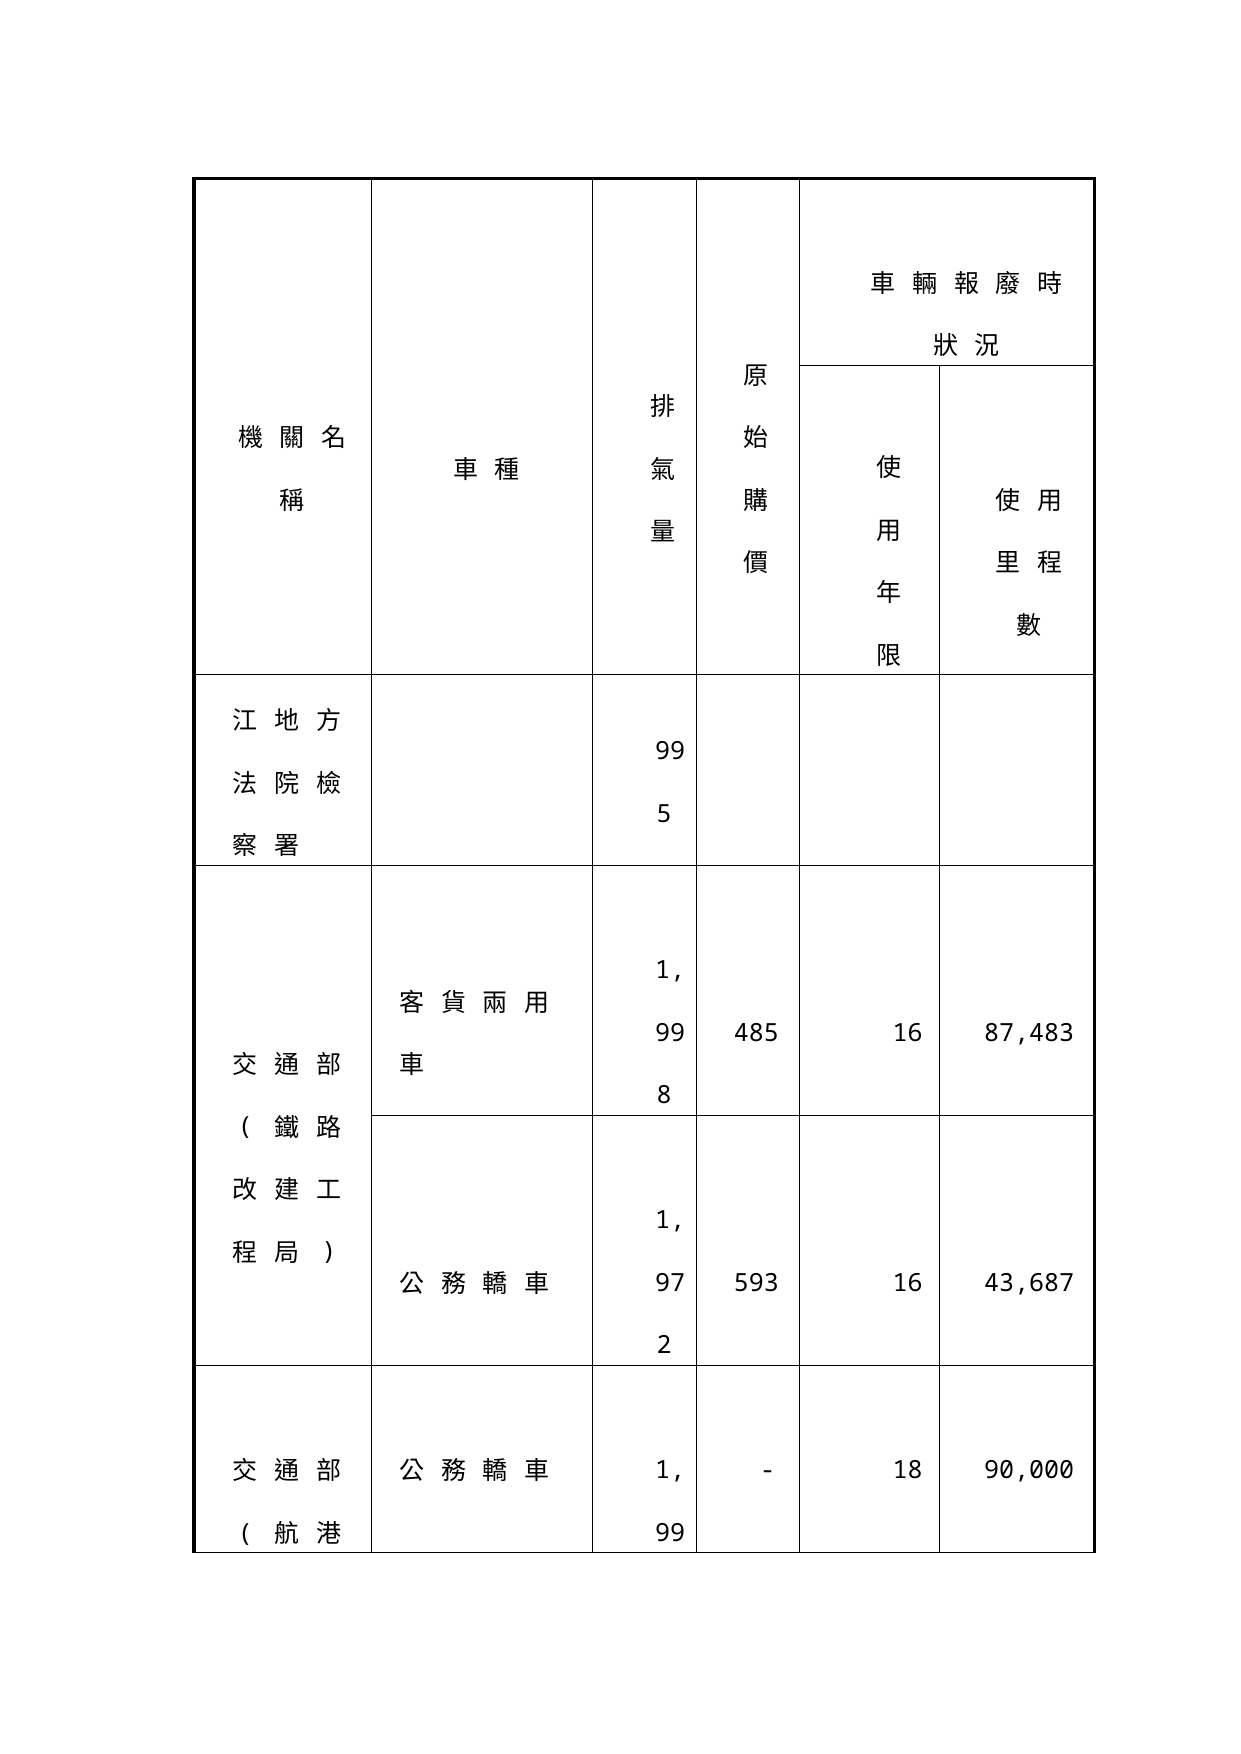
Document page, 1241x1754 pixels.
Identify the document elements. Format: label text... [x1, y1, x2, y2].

table_header 原始購價 [697, 180, 799, 674]
table_cell 90,000 [940, 1366, 1093, 1552]
table_cell - [697, 1366, 799, 1552]
table_cell 43,687 [940, 1116, 1093, 1365]
table_cell 995 [593, 675, 696, 865]
table_cell 16 [800, 866, 939, 1115]
table_cell 使用年限 [800, 366, 939, 674]
table_cell 公務轎車 [372, 1116, 592, 1365]
table_cell 1,998 [593, 866, 696, 1115]
table_cell [697, 675, 799, 865]
table_cell 使用里程數 [940, 366, 1093, 674]
table_header 車種 [372, 180, 592, 674]
table_cell 1,972 [593, 1116, 696, 1365]
table_cell [800, 675, 939, 865]
table_cell 交通部(航港 [196, 1366, 371, 1552]
table_cell 公務轎車 [372, 1366, 592, 1552]
table_cell 江地方法院檢察署 [196, 675, 371, 865]
table_header 排氣量 [593, 180, 696, 674]
table_header 機關名稱 [196, 180, 371, 674]
table_cell 87,483 [940, 866, 1093, 1115]
table_cell 485 [697, 866, 799, 1115]
table_cell 客貨兩用車 [372, 866, 592, 1115]
table_cell 18 [800, 1366, 939, 1552]
table_cell [940, 675, 1093, 865]
table_cell 593 [697, 1116, 799, 1365]
table_cell 16 [800, 1116, 939, 1365]
table_cell 交通部(鐵路改建工程局) [196, 866, 371, 1365]
table_cell 1,99 [593, 1366, 696, 1552]
table_header 車輛報廢時狀況 [800, 180, 1093, 365]
table_cell [372, 675, 592, 865]
